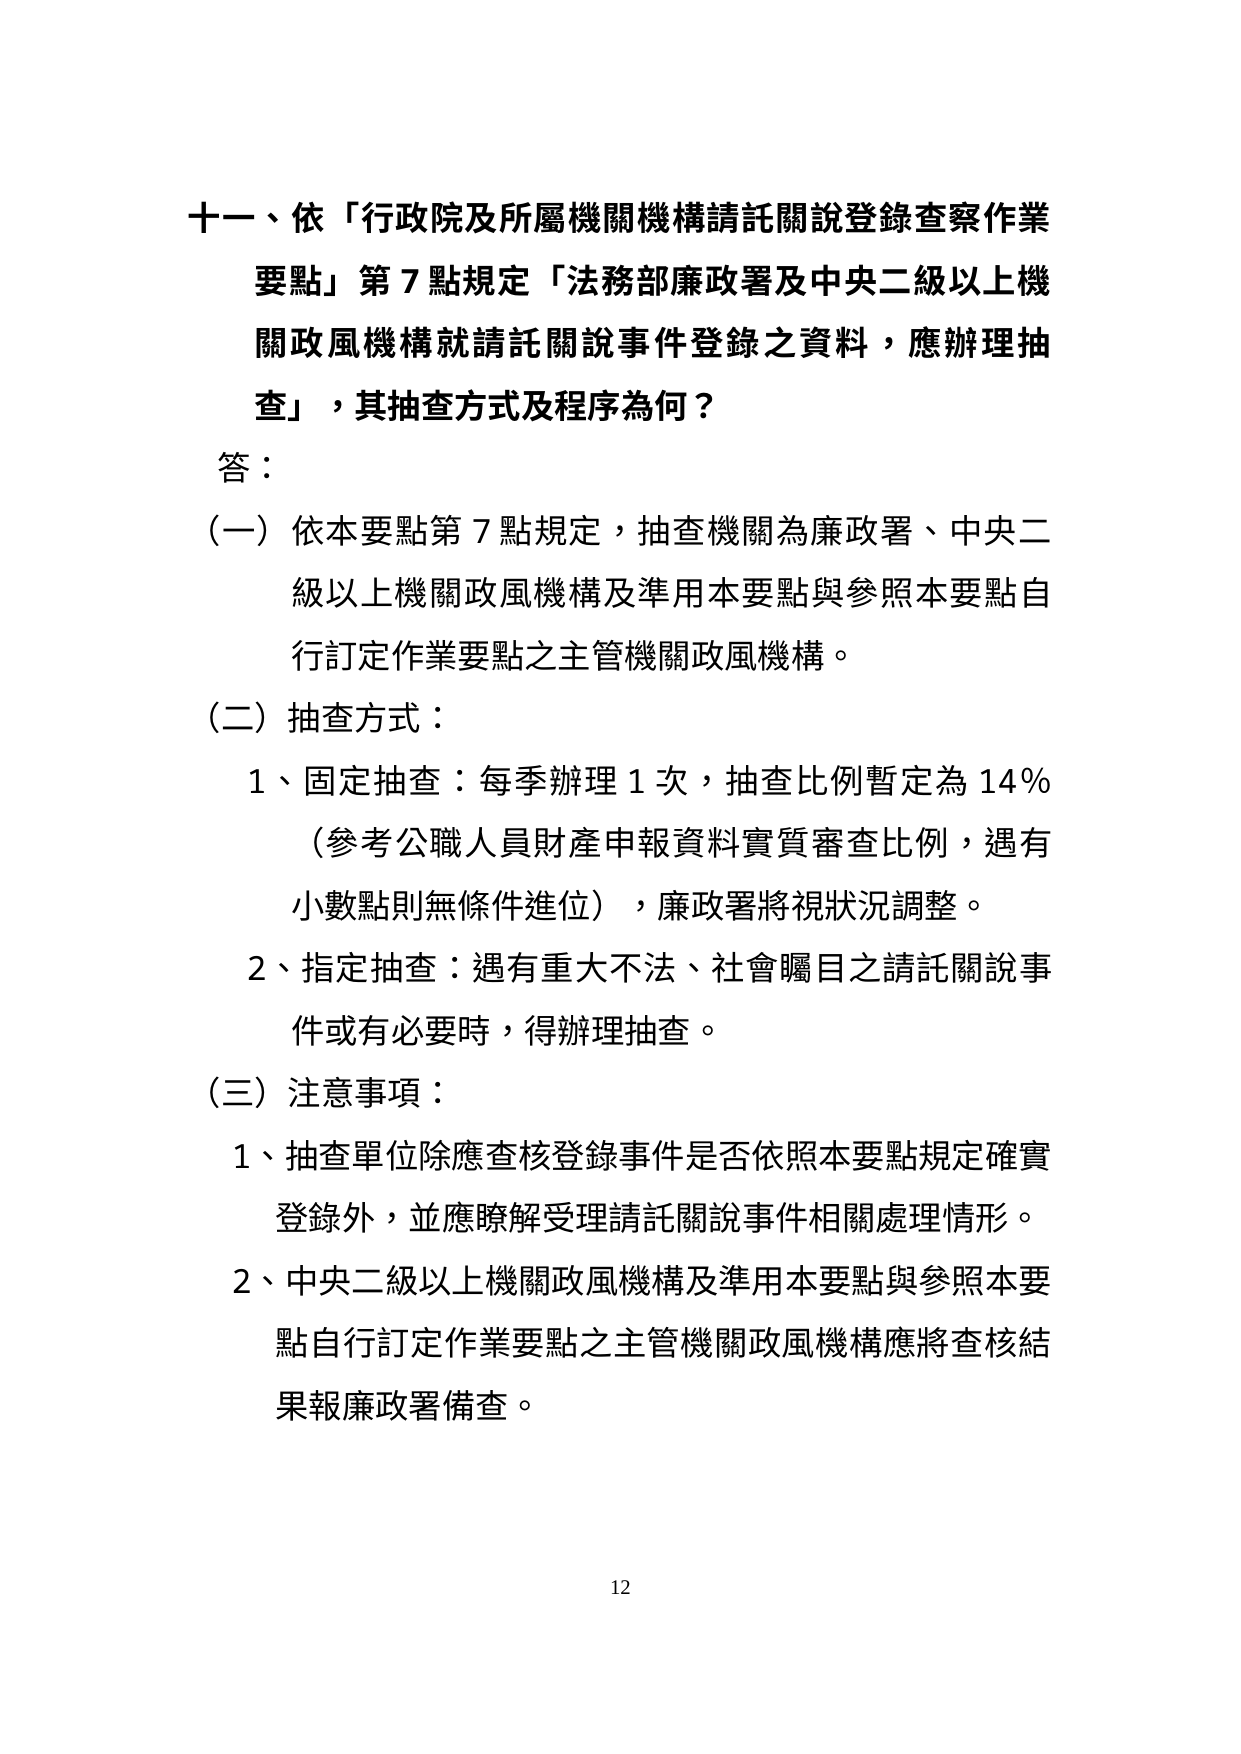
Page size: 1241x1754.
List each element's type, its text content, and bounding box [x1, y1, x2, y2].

text 2、中央二級以上機關政風機構及準用本要點與參照本要點自行訂定作業要點之主管機關政風機構應將查核結果報廉政署備查。 [231, 1237, 1053, 1425]
text 1、抽查單位除應查核登錄事件是否依照本要點規定確實登錄外，並應瞭解受理請託關說事件相關處理情形。 [231, 1112, 1053, 1237]
text 答： [217, 425, 1053, 487]
text （三）注意事項： [187, 1050, 1053, 1112]
text 1、固定抽查：每季辦理1次，抽查比例暫定為14％（參考公職人員財產申報資料實質審查比例，遇有小數點則無條件進位），廉政署將視狀況調整。 [246, 737, 1053, 925]
subtitle 十一、依「行政院及所屬機關機構請託關說登錄查察作業要點」第7點規定「法務部廉政署及中央二級以上機關政風機構就請託關說事件登錄之資料，應辦理抽查」，其抽查方式及程序為何？ [187, 175, 1053, 425]
text （一）依本要點第7點規定，抽查機關為廉政署、中央二級以上機關政風機構及準用本要點與參照本要點自行訂定作業要點之主管機關政風機構。 [187, 487, 1053, 675]
text （二）抽查方式： [187, 675, 1053, 737]
text 2、指定抽查：遇有重大不法、社會矚目之請託關說事件或有必要時，得辦理抽查。 [246, 925, 1053, 1050]
